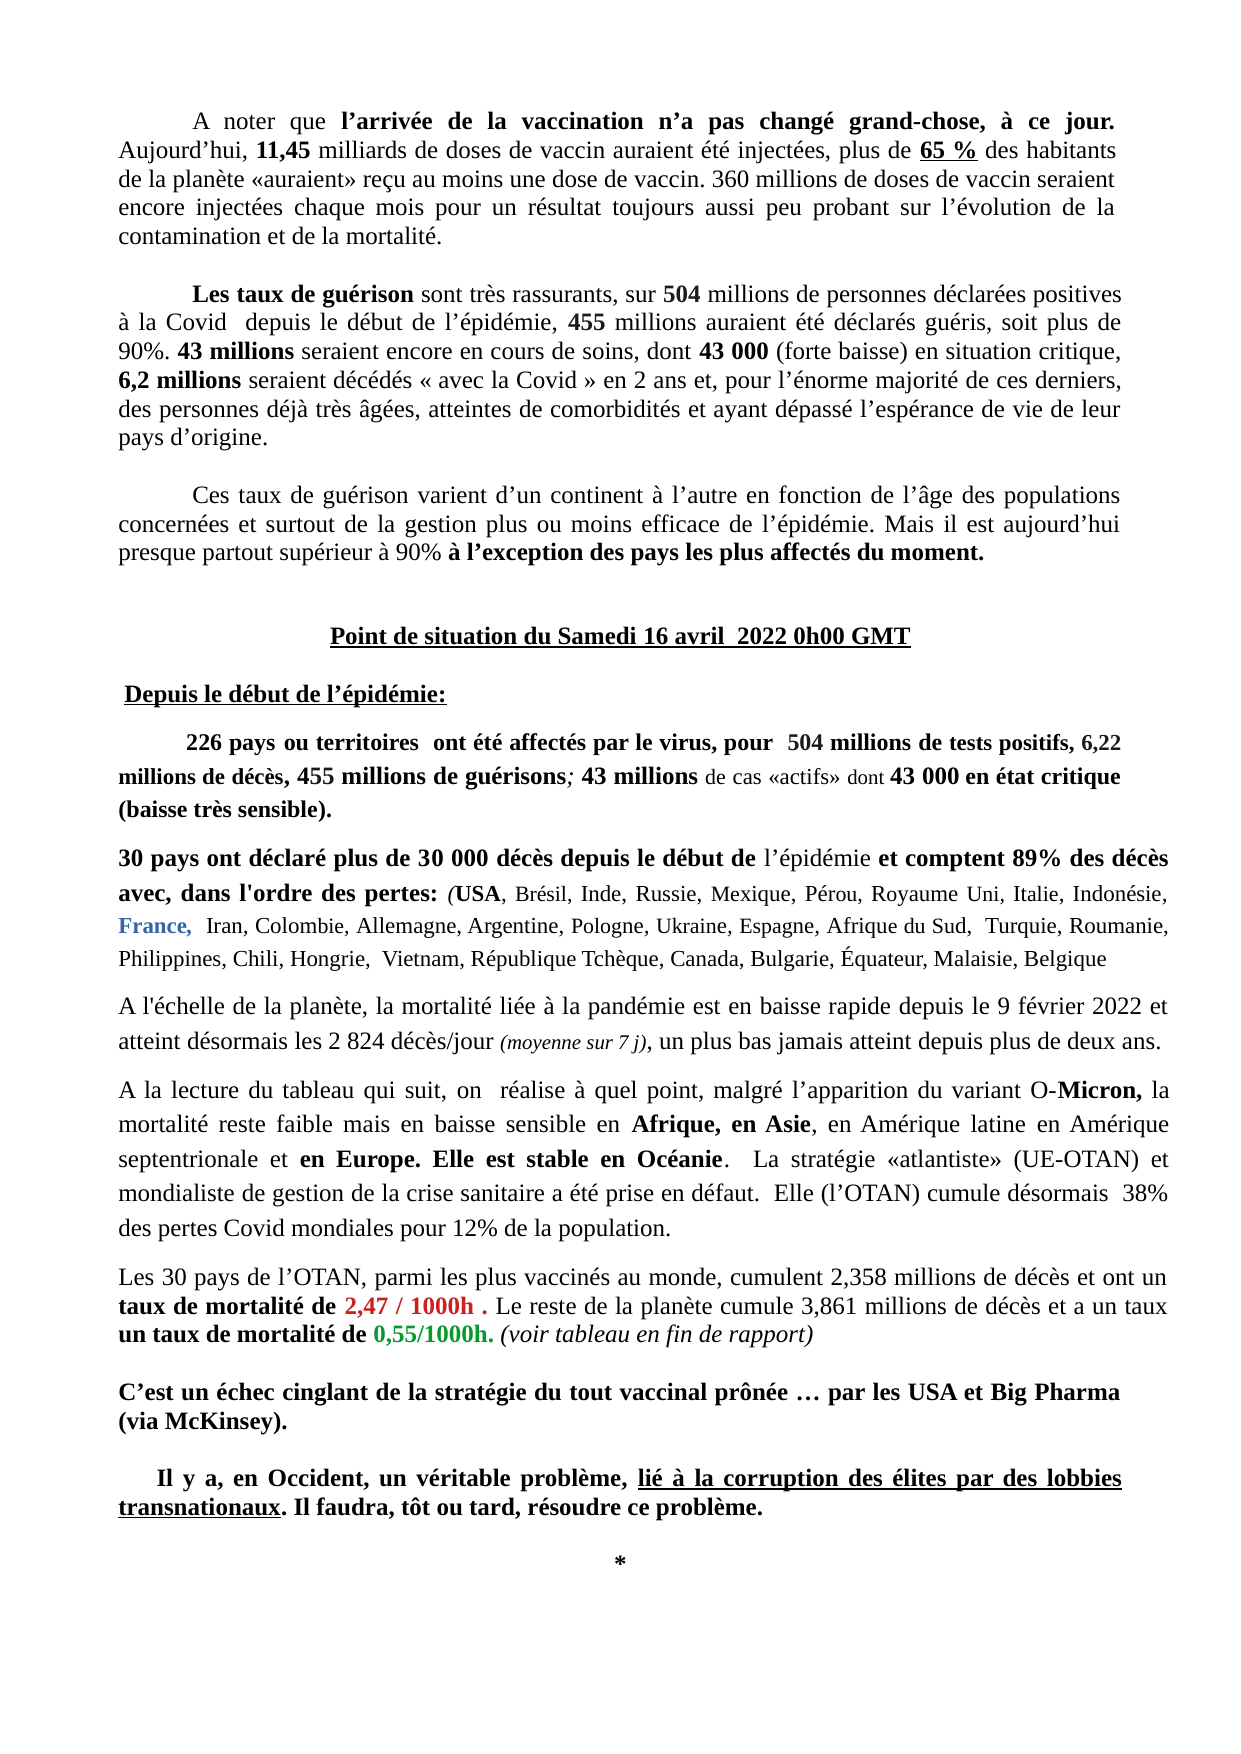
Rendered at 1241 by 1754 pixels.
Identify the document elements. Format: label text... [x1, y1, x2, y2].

text Les 30 pays de l’OTAN, parmi les plus vaccinés au monde, cumulent 2,358 millions de décès et ont un taux de mortalité de 2,47 / 1000h . Le reste de la planète cumule 3,861 millions de décès et a un taux un taux de mortalité de 0,55/1000h. (voir tableau en fin de rapport) [118, 1262, 1169, 1348]
text Il y a, en Occident, un véritable problème, lié à la corruption des élites par des lobbies transnationaux. Il faudra, tôt ou tard, résoudre ce problème. [118, 1463, 1122, 1521]
text Point de situation du Samedi 16 avril 2022 0h00 GMT [118, 621, 1122, 650]
text Depuis le début de l’épidémie: [118, 679, 1122, 708]
text A noter que l’arrivée de la vaccination n’a pas changé grand-chose, à ce jour. Aujourd’hui, 11,45 milliards de doses de vaccin auraient été injectées, plus de 65 % des habitants de la planète «auraient» reçu au moins une dose de vaccin. 360 millions de doses de vaccin seraient encore injectées chaque mois pour un résultat toujours aussi peu probant sur l’évolution de la contamination et de la mortalité. [118, 106, 1116, 250]
text * [118, 1549, 1122, 1578]
text C’est un échec cinglant de la stratégie du tout vaccinal prônée … par les USA et Big Pharma (via McKinsey). [118, 1377, 1122, 1434]
text Ces taux de guérison varient d’un continent à l’autre en fonction de l’âge des populations concernées et surtout de la gestion plus ou moins efficace de l’épidémie. Mais il est aujourd’hui presque partout supérieur à 90% à l’exception des pays les plus affectés du moment. [118, 480, 1122, 566]
text 226 pays ou territoires ont été affectés par le virus, pour 504 millions de tests positifs, 6,22 millions de décès, 455 millions de guérisons; 43 millions de cas «actifs» dont 43 000 en état critique (baisse très sensible). [118, 728, 1122, 823]
text A l'échelle de la planète, la mortalité liée à la pandémie est en baisse rapide depuis le 9 février 2022 et atteint désormais les 2 824 décès/jour (moyenne sur 7 j), un plus bas jamais atteint depuis plus de deux ans. [118, 991, 1169, 1055]
text 30 pays ont déclaré plus de 30 000 décès depuis le début de l’épidémie et comptent 89% des décès avec, dans l'ordre des pertes: (USA, Brésil, Inde, Russie, Mexique, Pérou, Royaume Uni, Italie, Indonésie, France, Iran, Colombie, Allemagne, Argentine, Pologne, Ukraine, Espagne, Afrique du Sud, Turquie, Roumanie, Philippines, Chili, Hongrie, Vietnam, République Tchèque, Canada, Bulgarie, Équateur, Malaisie, Belgique [118, 843, 1169, 971]
text Les taux de guérison sont très rassurants, sur 504 millions de personnes déclarées positives à la Covid depuis le début de l’épidémie, 455 millions auraient été déclarés guéris, soit plus de 90%. 43 millions seraient encore en cours de soins, dont 43 000 (forte baisse) en situation critique, 6,2 millions seraient décédés « avec la Covid » en 2 ans et, pour l’énorme majorité de ces derniers, des personnes déjà très âgées, atteintes de comorbidités et ayant dépassé l’espérance de vie de leur pays d’origine. [118, 279, 1122, 451]
text A la lecture du tableau qui suit, on réalise à quel point, malgré l’apparition du variant O-Micron, la mortalité reste faible mais en baisse sensible en Afrique, en Asie, en Amérique latine en Amérique septentrionale et en Europe. Elle est stable en Océanie. La stratégie «atlantiste» (UE-OTAN) et mondialiste de gestion de la crise sanitaire a été prise en défaut. Elle (l’OTAN) cumule désormais 38% des pertes Covid mondiales pour 12% de la population. [118, 1075, 1169, 1242]
